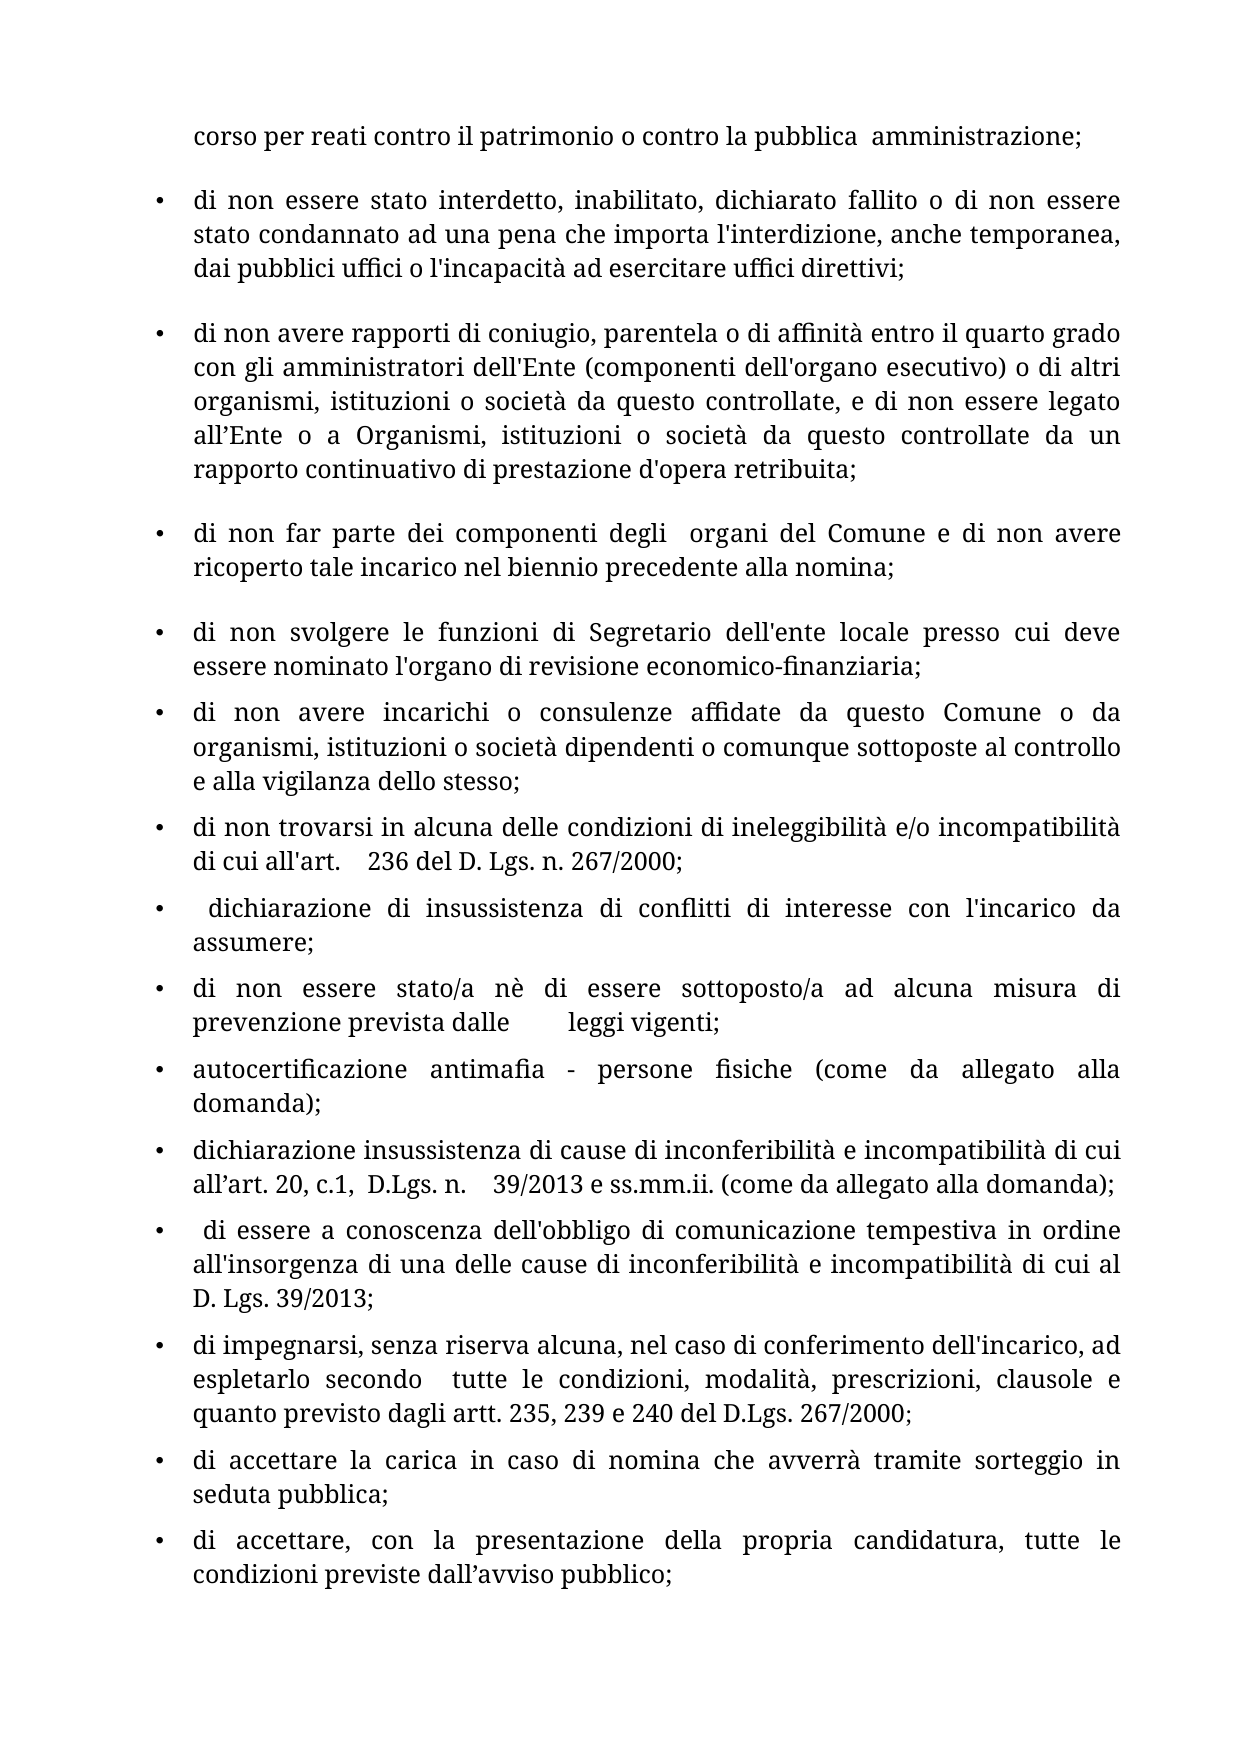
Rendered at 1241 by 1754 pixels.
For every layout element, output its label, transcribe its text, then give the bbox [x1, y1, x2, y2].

list di non far parte dei componenti degli organi del Comune e di non avere ricoperto tale incarico nel biennio precedente alla nomina; [156, 516, 1122, 584]
list di non avere incarichi o consulenze affidate da questo Comune o da organismi, istituzioni o società dipendenti o comunque sottoposte al controllo e alla vigilanza dello stesso; [155, 695, 1122, 797]
list di impegnarsi, senza riserva alcuna, nel caso di conferimento dell'incarico, ad espletarlo secondo tutte le condizioni, modalità, prescrizioni, clausole e quanto previsto dagli artt. 235, 239 e 240 del D.Lgs. 267/2000; [155, 1328, 1122, 1430]
list di accettare, con la presentazione della propria candidatura, tutte le condizioni previste dall’avviso pubblico; [155, 1523, 1122, 1591]
list di non svolgere le funzioni di Segretario dell'ente locale presso cui deve essere nominato l'organo di revisione economico-finanziaria; [155, 614, 1122, 683]
list di non essere stato interdetto, inabilitato, dichiarato fallito o di non essere stato condannato ad una pena che importa l'interdizione, anche temporanea, dai pubblici uffici o l'incapacità ad esercitare uffici direttivi; [156, 183, 1122, 285]
list dichiarazione insussistenza di cause di inconferibilità e incompatibilità di cui all’art. 20, c.1, D.Lgs. n. 39/2013 e ss.mm.ii. (come da allegato alla domanda); [155, 1132, 1122, 1200]
list di non avere rapporti di coniugio, parentela o di affinità entro il quarto grado con gli amministratori dell'Ente (componenti dell'organo esecutivo) o di altri organismi, istituzioni o società da questo controllate, e di non essere legato all’Ente o a Organismi, istituzioni o società da questo controllate da un rapporto continuativo di prestazione d'opera retribuita; [156, 315, 1122, 486]
list di non essere stato/a nè di essere sottoposto/a ad alcuna misura di prevenzione prevista dalle leggi vigenti; [155, 971, 1122, 1039]
list corso per reati contro il patrimonio o contro la pubblica amministrazione; [156, 118, 1122, 152]
list di accettare la carica in caso di nomina che avverrà tramite sorteggio in seduta pubblica; [155, 1442, 1122, 1510]
list di essere a conoscenza dell'obbligo di comunicazione tempestiva in ordine all'insorgenza di una delle cause di inconferibilità e incompatibilità di cui al D. Lgs. 39/2013; [155, 1213, 1122, 1315]
list di non trovarsi in alcuna delle condizioni di ineleggibilità e/o incompatibilità di cui all'art. 236 del D. Lgs. n. 267/2000; [155, 810, 1122, 878]
list dichiarazione di insussistenza di conflitti di interesse con l'incarico da assumere; [155, 890, 1122, 958]
list autocertificazione antimafia - persone fisiche (come da allegato alla domanda); [155, 1052, 1122, 1120]
